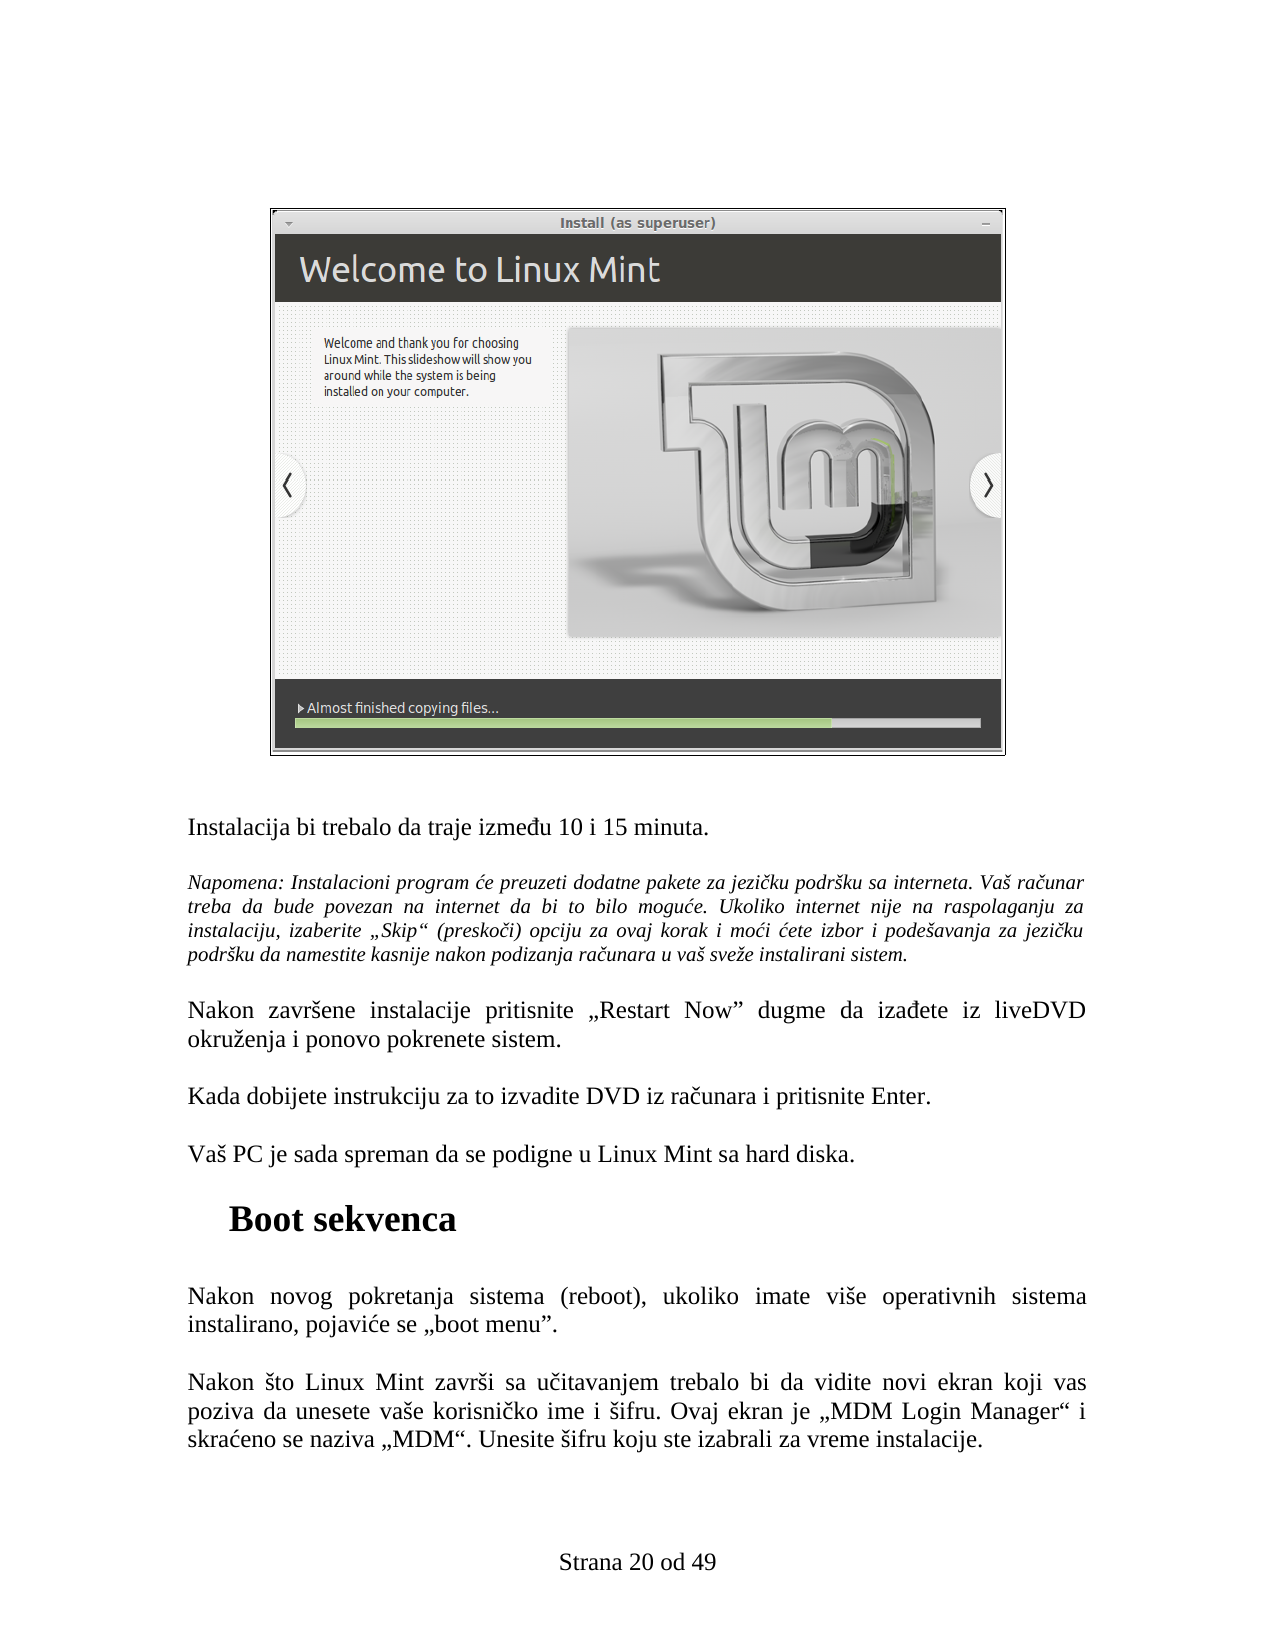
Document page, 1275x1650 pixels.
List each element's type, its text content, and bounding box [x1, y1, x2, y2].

text Nakon novog pokretanja sistema (reboot), ukoliko imate više operativnih sistema instalirano, pojaviće se „boot menu”. [187, 1281, 1087, 1338]
text Nakon što Linux Mint završi sa učitavanjem trebalo bi da vidite novi ekran koji vas poziva da unesete vaše korisničko ime i šifru. Ovaj ekran je „MDM Login Manager“ i skraćeno se naziva „MDM“. Unesite šifru koju ste izabrali za vreme instalacije. [187, 1367, 1087, 1453]
text Napomena: Instalacioni program će preuzeti dodatne pakete za jezičku podršku sa interneta. Vaš računar treba da bude povezan na internet da bi to bilo moguće. Ukoliko internet nije na raspolaganju za instalaciju, izaberite „Skip“ (preskoči) opciju za ovaj korak i moći ćete izbor i podešavanja za jezičku podršku da namestite kasnije nakon podizanja računara u vaš sveže instalirani sistem. [187, 870, 1087, 966]
text Instalacija bi trebalo da traje između 10 i 15 minuta. [187, 812, 1087, 841]
text Kada dobijete instrukciju za to izvadite DVD iz računara i pritisnite Enter. [187, 1081, 1087, 1110]
subtitle Boot sekvenca [187, 1197, 1087, 1240]
text Vaš PC je sada spreman da se podigne u Linux Mint sa hard diska. [187, 1139, 1087, 1167]
text Nakon završene instalacije pritisnite „Restart Now” dugme da izađete iz liveDVD okruženja i ponovo pokrenete sistem. [187, 995, 1087, 1052]
picture [272, 210, 1003, 752]
